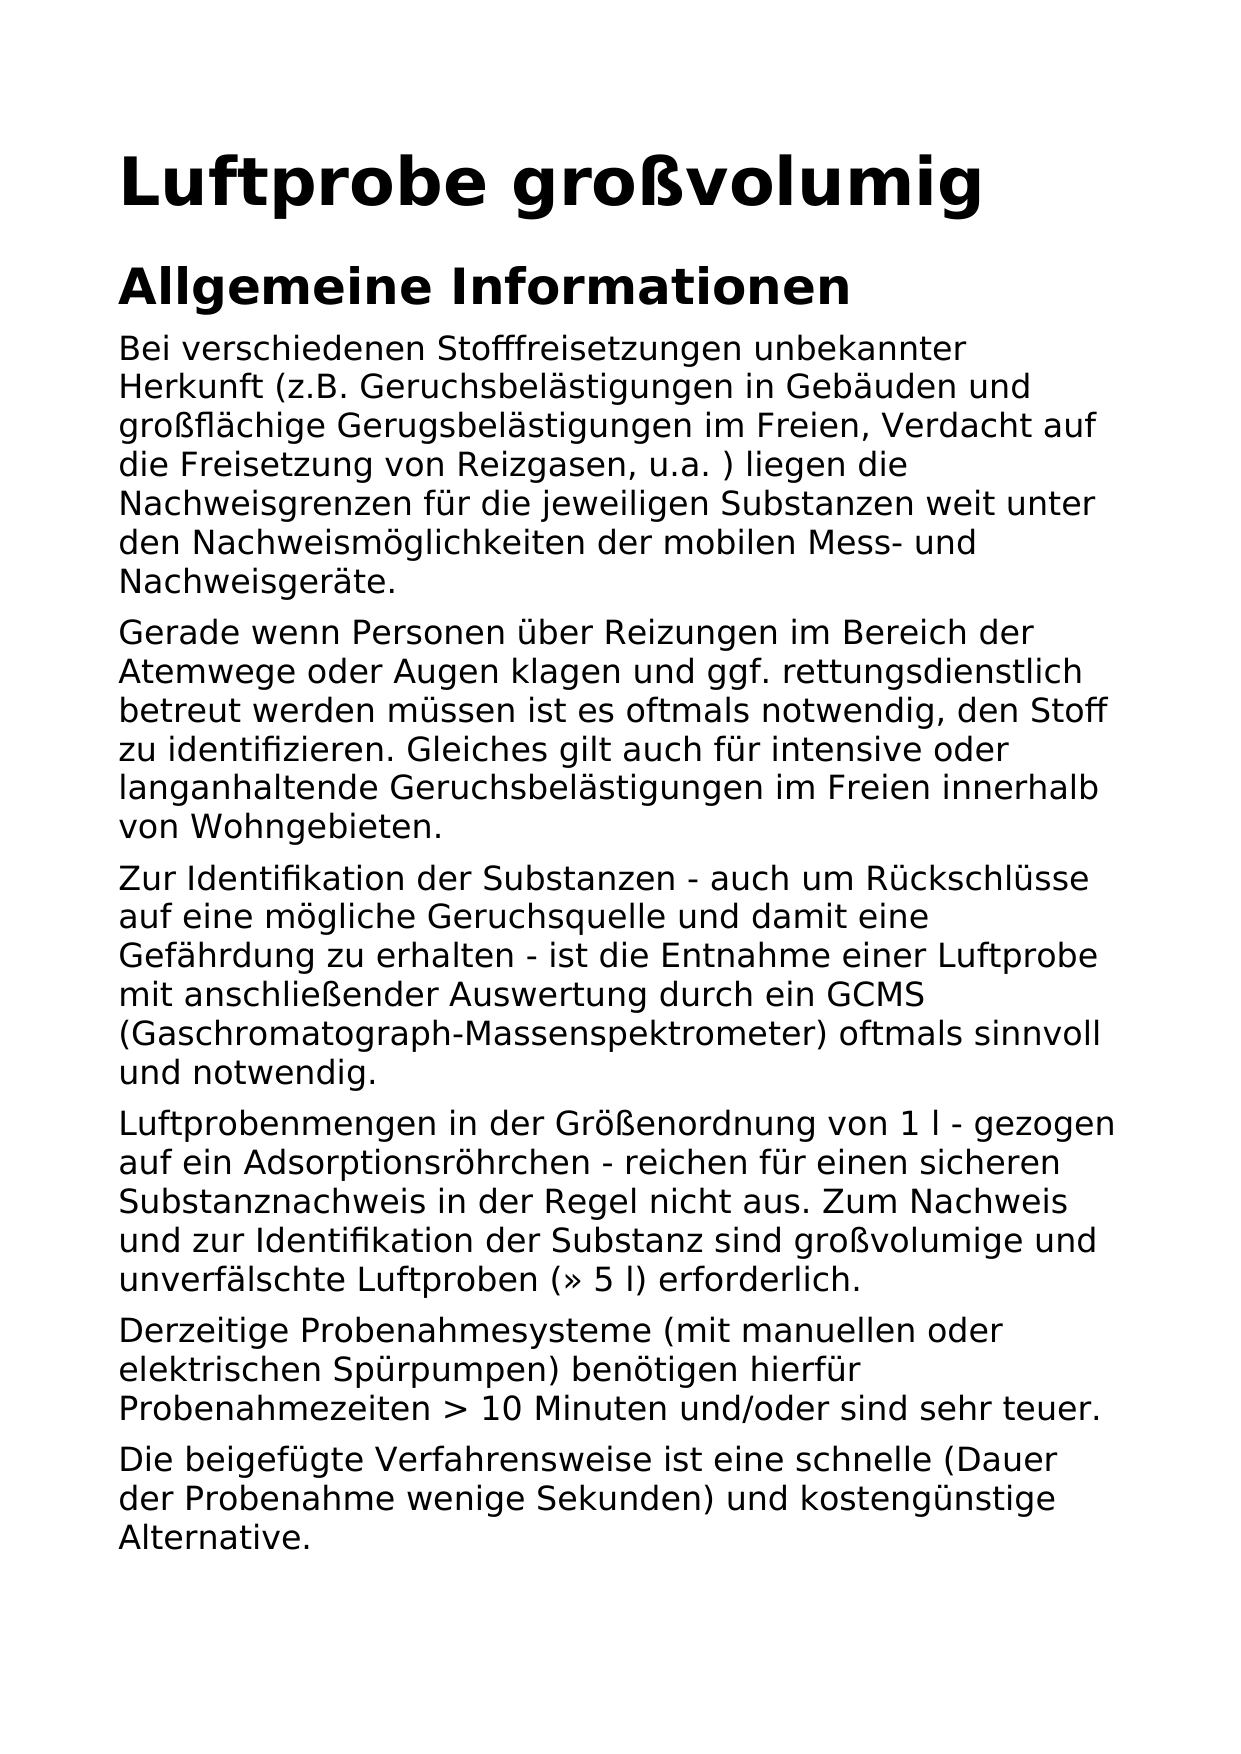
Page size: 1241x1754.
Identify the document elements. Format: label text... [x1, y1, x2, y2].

text Gerade wenn Personen über Reizungen im Bereich der Atemwege oder Augen klagen und ggf. rettungsdienstlich betreut werden müssen ist es oftmals notwendig, den Stoff zu identifizieren. Gleiches gilt auch für intensive oder langanhaltende Geruchsbelästigungen im Freien innerhalb von Wohngebieten. [118, 613, 1122, 847]
text Derzeitige Probenahmesysteme (mit manuellen oder elektrischen Spürpumpen) benötigen hierfür Probenahmezeiten > 10 Minuten und/oder sind sehr teuer. [118, 1311, 1122, 1428]
text Die beigefügte Verfahrensweise ist eine schnelle (Dauer der Probenahme wenige Sekunden) und kostengünstige Alternative. [118, 1441, 1122, 1557]
subtitle Luftprobe großvolumig [118, 143, 1122, 221]
text Bei verschiedenen Stofffreisetzungen unbekannter Herkunft (z.B. Geruchsbelästigungen in Gebäuden und großflächige Gerugsbelästigungen im Freien, Verdacht auf die Freisetzung von Reizgasen, u.a. ) liegen die Nachweisgrenzen für die jeweiligen Substanzen weit unter den Nachweismöglichkeiten der mobilen Mess- und Nachweisgeräte. [118, 329, 1122, 601]
text Zur Identifikation der Substanzen - auch um Rückschlüsse auf eine mögliche Geruchsquelle und damit eine Gefährdung zu erhalten - ist die Entnahme einer Luftprobe mit anschließender Auswertung durch ein GCMS (Gaschromatograph-Massenspektrometer) oftmals sinnvoll und notwendig. [118, 859, 1122, 1092]
text Luftprobenmengen in der Größenordnung von 1 l - gezogen auf ein Adsorptionsröhrchen - reichen für einen sicheren Substanznachweis in der Regel nicht aus. Zum Nachweis und zur Identifikation der Substanz sind großvolumige und unverfälschte Luftproben (» 5 l) erforderlich. [118, 1105, 1122, 1299]
subtitle Allgemeine Informationen [118, 258, 1122, 316]
